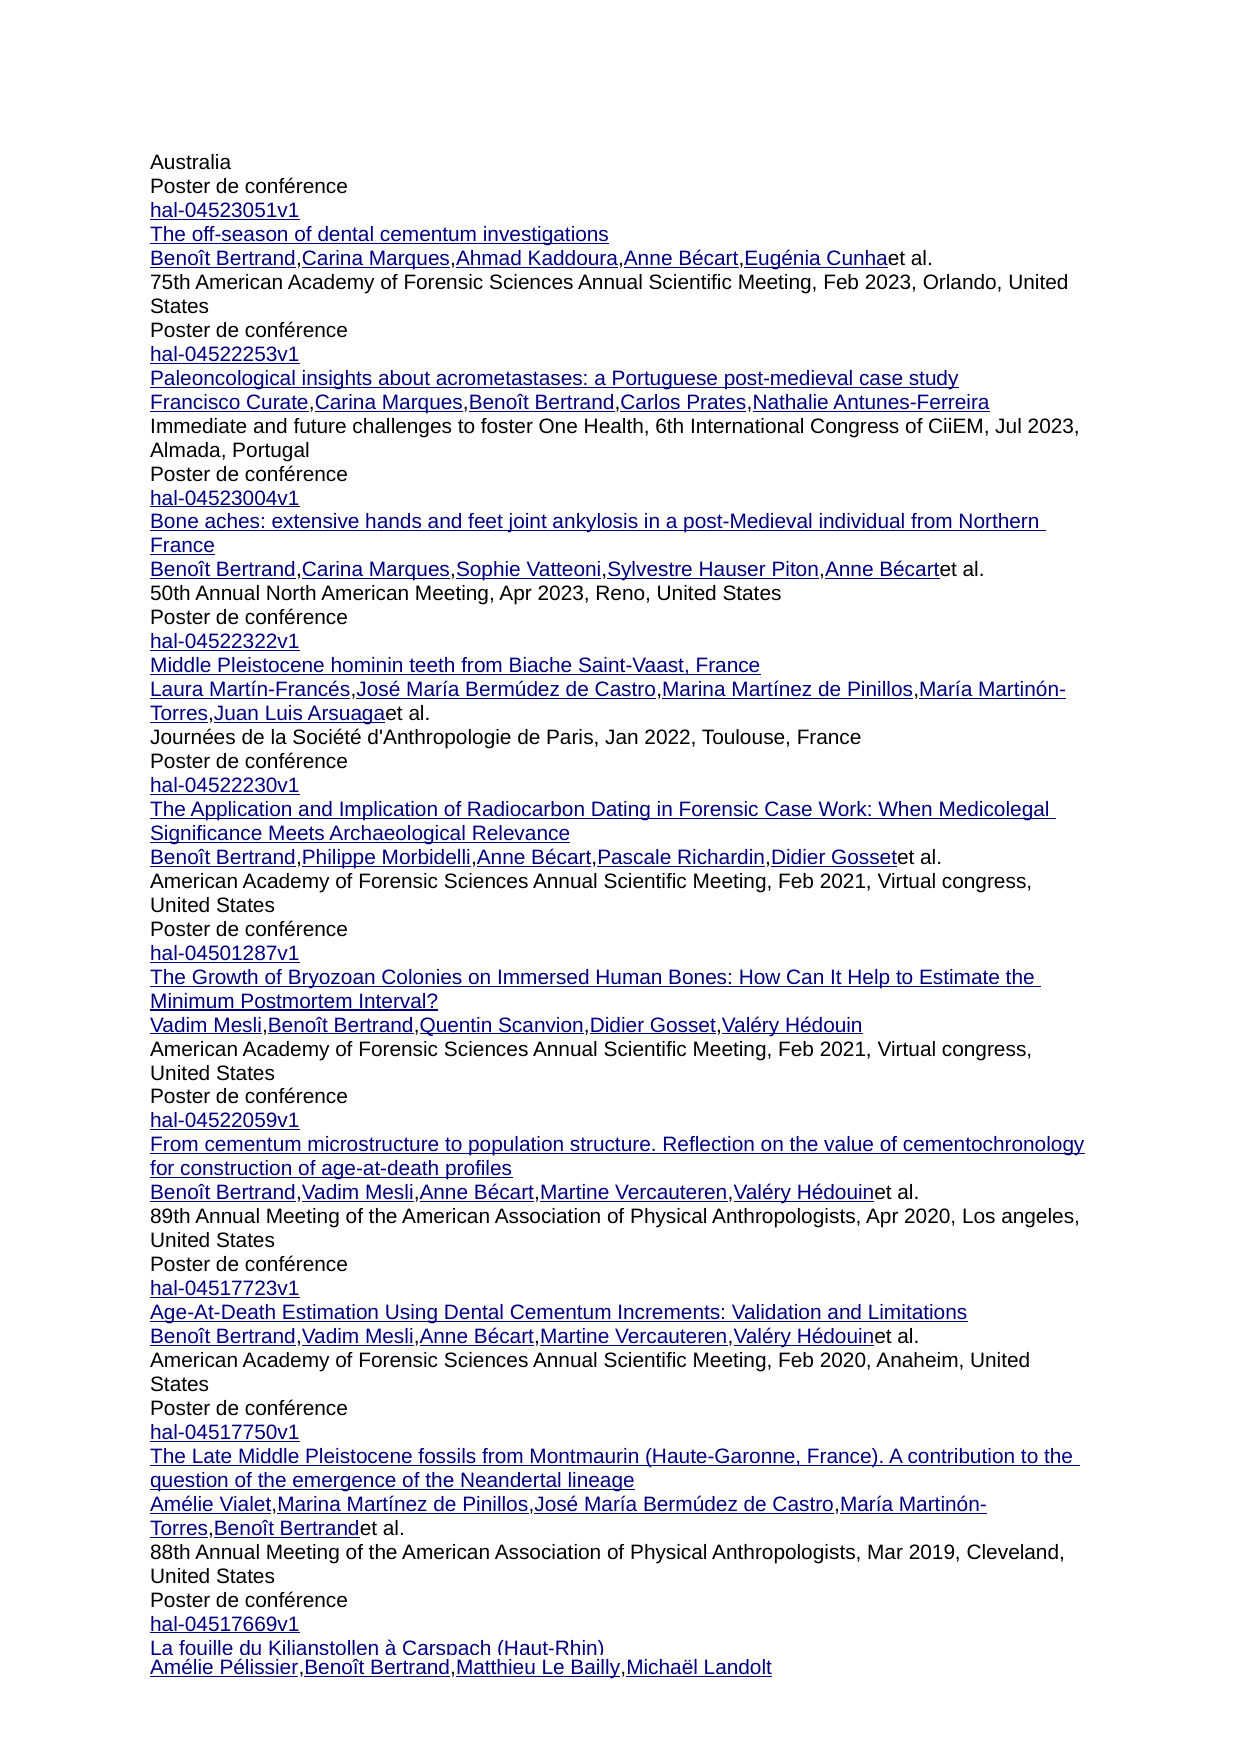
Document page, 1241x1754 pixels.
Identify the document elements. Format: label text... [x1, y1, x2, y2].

table_cell Australia Poster de conférence hal-04523051v1 [150, 150, 1090, 222]
table_cell The Late Middle Pleistocene fossils from Montmaurin (Haute-Garonne, France). A contribution to the question of the emergence of the Neandertal lineage Amélie Vialet,Marina Martínez de Pinillos,José María Bermúdez de Castro,María Martinón-Torres,Benoît Bertrandet al. 88th Annual Meeting of the American Association of Physical Anthropologists, Mar 2019, Cleveland, United States Poster de conférence hal-04517669v1 [150, 1444, 1090, 1635]
table_cell Bone aches: extensive hands and feet joint ankylosis in a post-Medieval individual from Northern France Benoît Bertrand,Carina Marques,Sophie Vatteoni,Sylvestre Hauser Piton,Anne Bécartet al. 50th Annual North American Meeting, Apr 2023, Reno, United States Poster de conférence hal-04522322v1 [150, 509, 1090, 653]
table_cell Paleoncological insights about acrometastases: a Portuguese post-medieval case study Francisco Curate,Carina Marques,Benoît Bertrand,Carlos Prates,Nathalie Antunes‐Ferreira Immediate and future challenges to foster One Health, 6th International Congress of CiiEM, Jul 2023, Almada, Portugal Poster de conférence hal-04523004v1 [150, 366, 1090, 509]
table_cell La fouille du Kilianstollen à Carspach (Haut-Rhin) Amélie Pélissier,Benoît Bertrand,Matthieu Le Bailly,Michaël Landolt [150, 1635, 1090, 1679]
table_cell From cementum microstructure to population structure. Reflection on the value of cementochronology for construction of age-at-death profiles Benoît Bertrand,Vadim Mesli,Anne Bécart,Martine Vercauteren,Valéry Hédouinet al. 89th Annual Meeting of the American Association of Physical Anthropologists, Apr 2020, Los angeles, United States Poster de conférence hal-04517723v1 [150, 1132, 1090, 1300]
table_cell The off-season of dental cementum investigations Benoît Bertrand,Carina Marques,Ahmad Kaddoura,Anne Bécart,Eugénia Cunhaet al. 75th American Academy of Forensic Sciences Annual Scientific Meeting, Feb 2023, Orlando, United States Poster de conférence hal-04522253v1 [150, 222, 1090, 366]
table_cell The Application and Implication of Radiocarbon Dating in Forensic Case Work: When Medicolegal Significance Meets Archaeological Relevance Benoît Bertrand,Philippe Morbidelli,Anne Bécart,Pascale Richardin,Didier Gossetet al. American Academy of Forensic Sciences Annual Scientific Meeting, Feb 2021, Virtual congress, United States Poster de conférence hal-04501287v1 [150, 797, 1090, 964]
table_cell The Growth of Bryozoan Colonies on Immersed Human Bones: How Can It Help to Estimate the Minimum Postmortem Interval? Vadim Mesli,Benoît Bertrand,Quentin Scanvion,Didier Gosset,Valéry Hédouin American Academy of Forensic Sciences Annual Scientific Meeting, Feb 2021, Virtual congress, United States Poster de conférence hal-04522059v1 [150, 965, 1090, 1132]
table_cell Age-At-Death Estimation Using Dental Cementum Increments: Validation and Limitations Benoît Bertrand,Vadim Mesli,Anne Bécart,Martine Vercauteren,Valéry Hédouinet al. American Academy of Forensic Sciences Annual Scientific Meeting, Feb 2020, Anaheim, United States Poster de conférence hal-04517750v1 [150, 1300, 1090, 1444]
table_cell Middle Pleistocene hominin teeth from Biache Saint-Vaast, France Laura Martín-Francés,José María Bermúdez de Castro,Marina Martínez de Pinillos,María Martinón-Torres,Juan Luis Arsuagaet al. Journées de la Société d'Anthropologie de Paris, Jan 2022, Toulouse, France Poster de conférence hal-04522230v1 [150, 653, 1090, 797]
